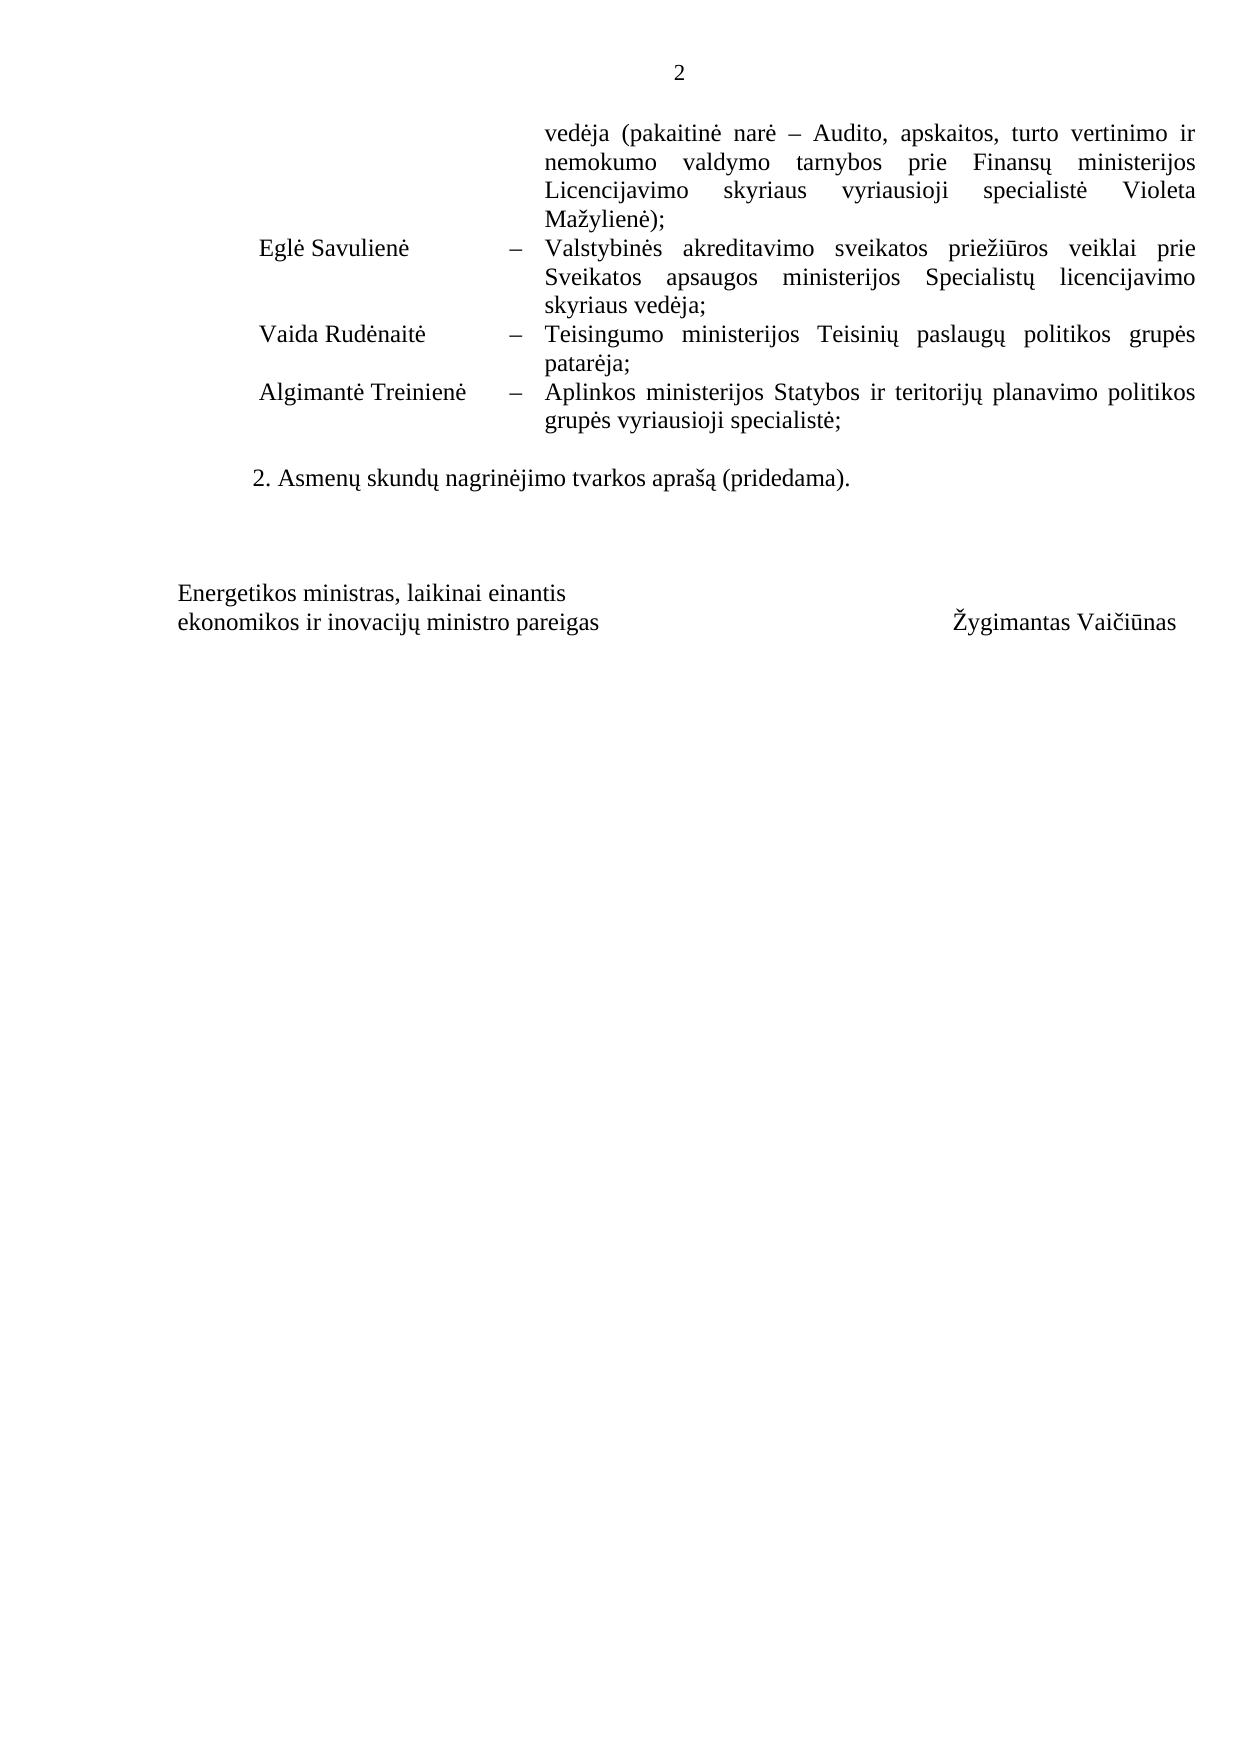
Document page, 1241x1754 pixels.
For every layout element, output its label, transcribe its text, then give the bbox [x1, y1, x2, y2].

table_cell [248, 118, 498, 233]
table_cell vedėja (pakaitinė narė – Audito, apskaitos, turto vertinimo ir nemokumo valdymo tarnybos prie Finansų ministerijos Licencijavimo skyriaus vyriausioji specialistė Violeta Mažylienė); [533, 118, 1207, 233]
table_cell Aplinkos ministerijos Statybos ir teritorijų planavimo politikos grupės vyriausioji specialistė; [533, 377, 1207, 434]
text ekonomikos ir inovacijų ministro pareigas Žygimantas Vaičiūnas [177, 607, 1181, 636]
table_cell Valstybinės akreditavimo sveikatos priežiūros veiklai prie Sveikatos apsaugos ministerijos Specialistų licencijavimo skyriaus vedėja; Teisingumo ministerijos Teisinių paslaugų politikos grupės patarėja; [533, 233, 1207, 377]
table_cell – [498, 377, 533, 434]
text Energetikos ministras, laikinai einantis [177, 578, 1181, 607]
table_cell Eglė Savulienė Vaida Rudėnaitė [248, 233, 498, 377]
table_cell – – [498, 233, 533, 377]
text 2. Asmenų skundų nagrinėjimo tvarkos aprašą (pridedama). [177, 463, 1181, 492]
table_cell [498, 118, 533, 233]
table_cell Algimantė Treinienė [248, 377, 498, 434]
